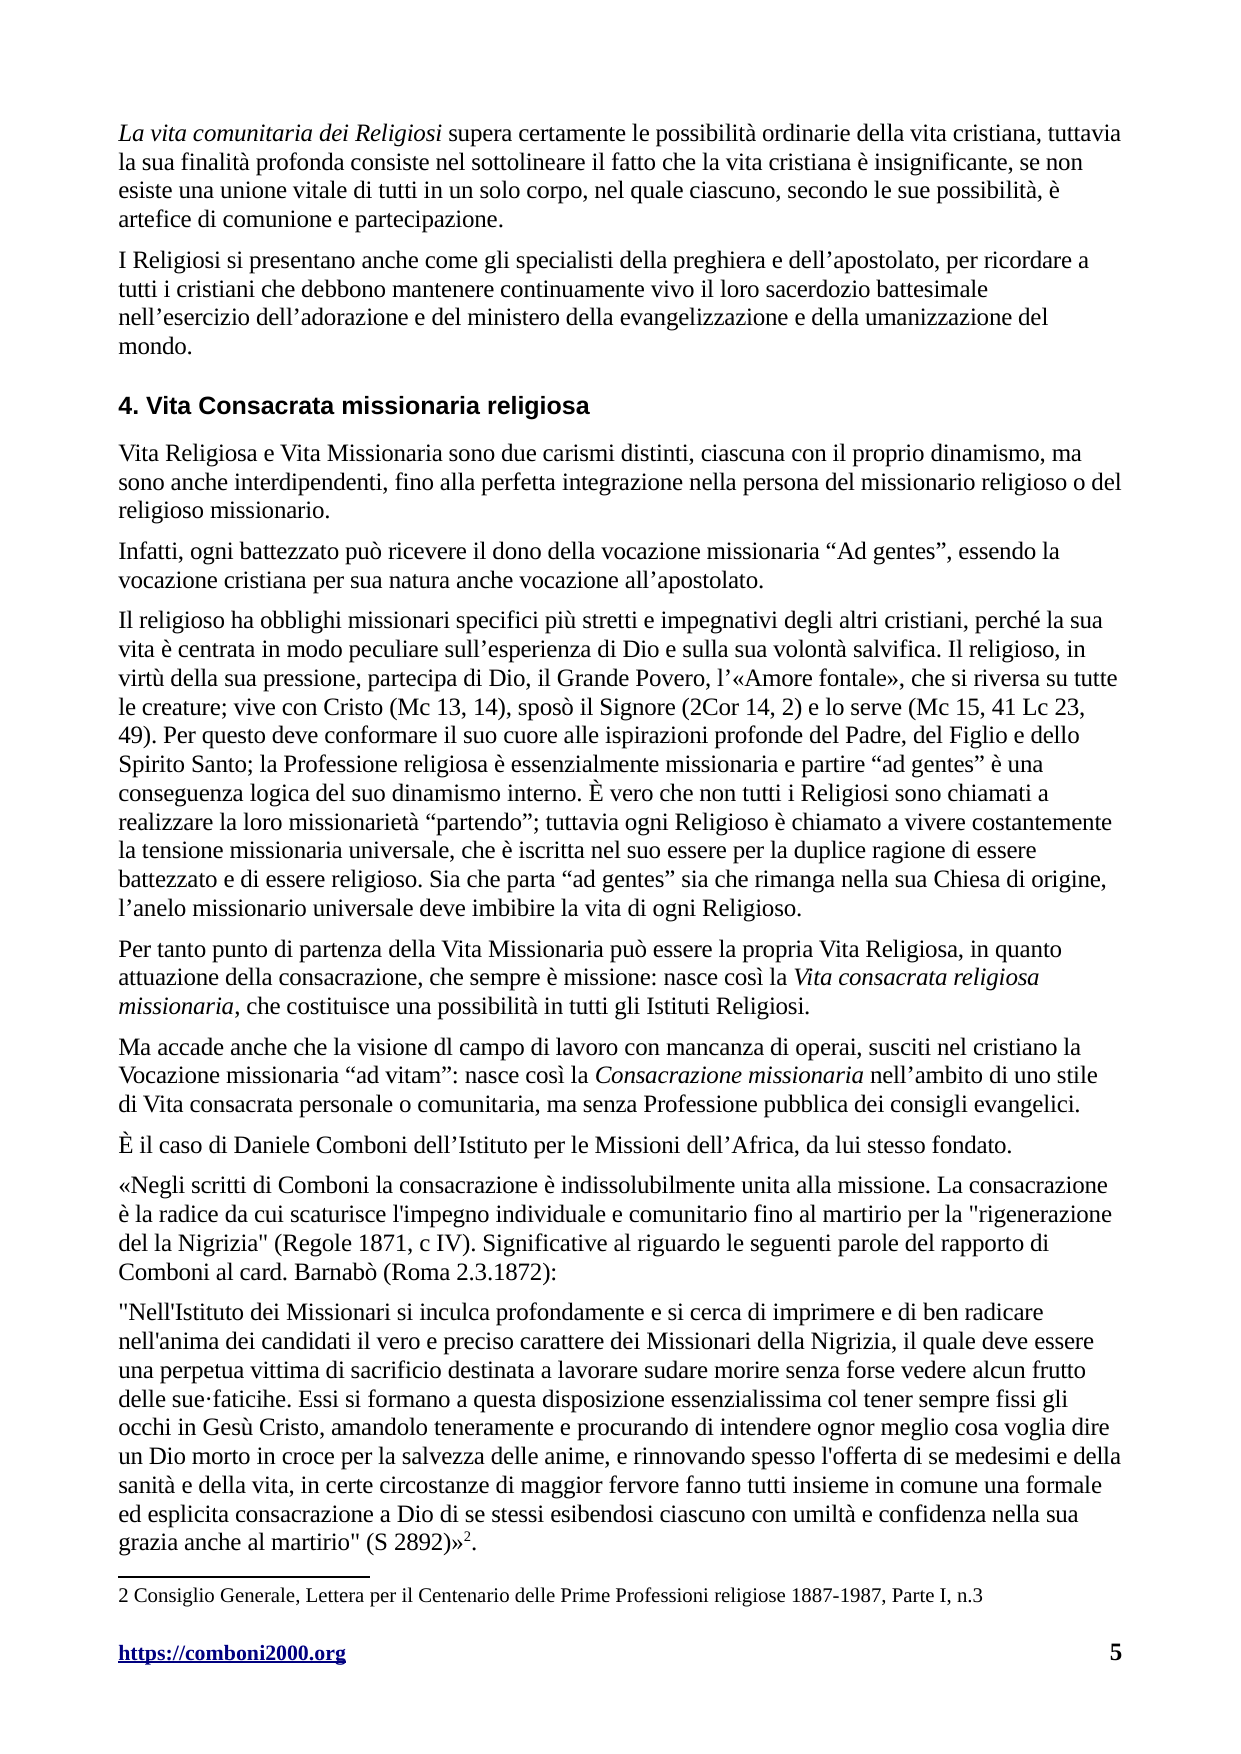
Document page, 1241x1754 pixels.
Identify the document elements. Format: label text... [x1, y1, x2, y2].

subtitle 4. Vita Consacrata missionaria religiosa [118, 391, 1122, 420]
text I Religiosi si presentano anche come gli specialisti della preghiera e dell’apostolato, per ricordare a tutti i cristiani che debbono mantenere continuamente vivo il loro sacerdozio battesimale nell’esercizio dell’adorazione e del ministero della evangelizzazione e della umanizzazione del mondo. [118, 245, 1122, 360]
text Infatti, ogni battezzato può ricevere il dono della vocazione missionaria “Ad gentes”, essendo la vocazione cristiana per sua natura anche vocazione all’apostolato. [118, 536, 1122, 594]
text La vita comunitaria dei Religiosi supera certamente le possibilità ordinarie della vita cristiana, tuttavia la sua finalità profonda consiste nel sottolineare il fatto che la vita cristiana è insignificante, se non esiste una unione vitale di tutti in un solo corpo, nel quale ciascuno, secondo le sue possibilità, è artefice di comunione e partecipazione. [118, 118, 1122, 233]
text Consiglio Generale, Lettera per il Centenario delle Prime Professioni religiose 1887-1987, Parte I, n.3 [118, 1583, 1122, 1607]
text Per tanto punto di partenza della Vita Missionaria può essere la propria Vita Religiosa, in quanto attuazione della consacrazione, che sempre è missione: nasce così la Vita consacrata religiosa missionaria, che costituisce una possibilità in tutti gli Istituti Religiosi. [118, 934, 1122, 1020]
text Ma accade anche che la visione dl campo di lavoro con mancanza di operai, susciti nel cristiano la Vocazione missionaria “ad vitam”: nasce così la Consacrazione missionaria nell’ambito di uno stile di Vita consacrata personale o comunitaria, ma senza Professione pubblica dei consigli evangelici. [118, 1032, 1122, 1118]
text È il caso di Daniele Comboni dell’Istituto per le Missioni dell’Africa, da lui stesso fondato. [118, 1130, 1122, 1159]
text Il religioso ha obblighi missionari specifici più stretti e impegnativi degli altri cristiani, perché la sua vita è centrata in modo peculiare sull’esperienza di Dio e sulla sua volontà salvifica. Il religioso, in virtù della sua pressione, partecipa di Dio, il Grande Povero, l’«Amore fontale», che si riversa su tutte le creature; vive con Cristo (Mc 13, 14), sposò il Signore (2Cor 14, 2) e lo serve (Mc 15, 41 Lc 23, 49). Per questo deve conformare il suo cuore alle ispirazioni profonde del Padre, del Figlio e dello Spirito Santo; la Professione religiosa è essenzialmente missionaria e partire “ad gentes” è una conseguenza logica del suo dinamismo interno. È vero che non tutti i Religiosi sono chiamati a realizzare la loro missionarietà “partendo”; tuttavia ogni Religioso è chiamato a vivere costantemente la tensione missionaria universale, che è iscritta nel suo essere per la duplice ragione di essere battezzato e di essere religioso. Sia che parta “ad gentes” sia che rimanga nella sua Chiesa di origine, l’anelo missionario universale deve imbibire la vita di ogni Religioso. [118, 606, 1122, 922]
text "Nell'Istituto dei Missionari si inculca profondamente e si cerca di imprimere e di ben radicare nell'anima dei candidati il vero e preciso carattere dei Missionari della Nigrizia, il quale deve essere una perpetua vittima di sacrificio destinata a lavorare sudare morire senza forse vedere alcun frutto delle sue·faticihe. Essi si formano a questa disposizione essenzialissima col tener sempre fissi gli occhi in Gesù Cristo, amandolo teneramente e procurando di intendere ognor meglio cosa voglia dire un Dio morto in croce per la salvezza delle anime, e rinnovando spesso l'offerta di se medesimi e della sanità e della vita, in certe circostanze di maggior fervore fanno tutti insieme in comune una formale ed esplicita consacrazione a Dio di se stessi esibendosi ciascuno con umiltà e confidenza nella sua grazia anche al martirio" (S 2892)». [118, 1297, 1122, 1556]
text Vita Religiosa e Vita Missionaria sono due carismi distinti, ciascuna con il proprio dinamismo, ma sono anche interdipendenti, fino alla perfetta integrazione nella persona del missionario religioso o del religioso missionario. [118, 438, 1122, 524]
text «Negli scritti di Comboni la consacrazione è indissolubilmente unita alla missione. La consacrazione è la radice da cui scaturisce l'impegno individuale e comunitario fino al martirio per la "rigenerazione del la Nigrizia" (Regole 1871, c IV). Significative al riguardo le seguenti parole del rapporto di Comboni al card. Barnabò (Roma 2.3.1872): [118, 1171, 1122, 1286]
